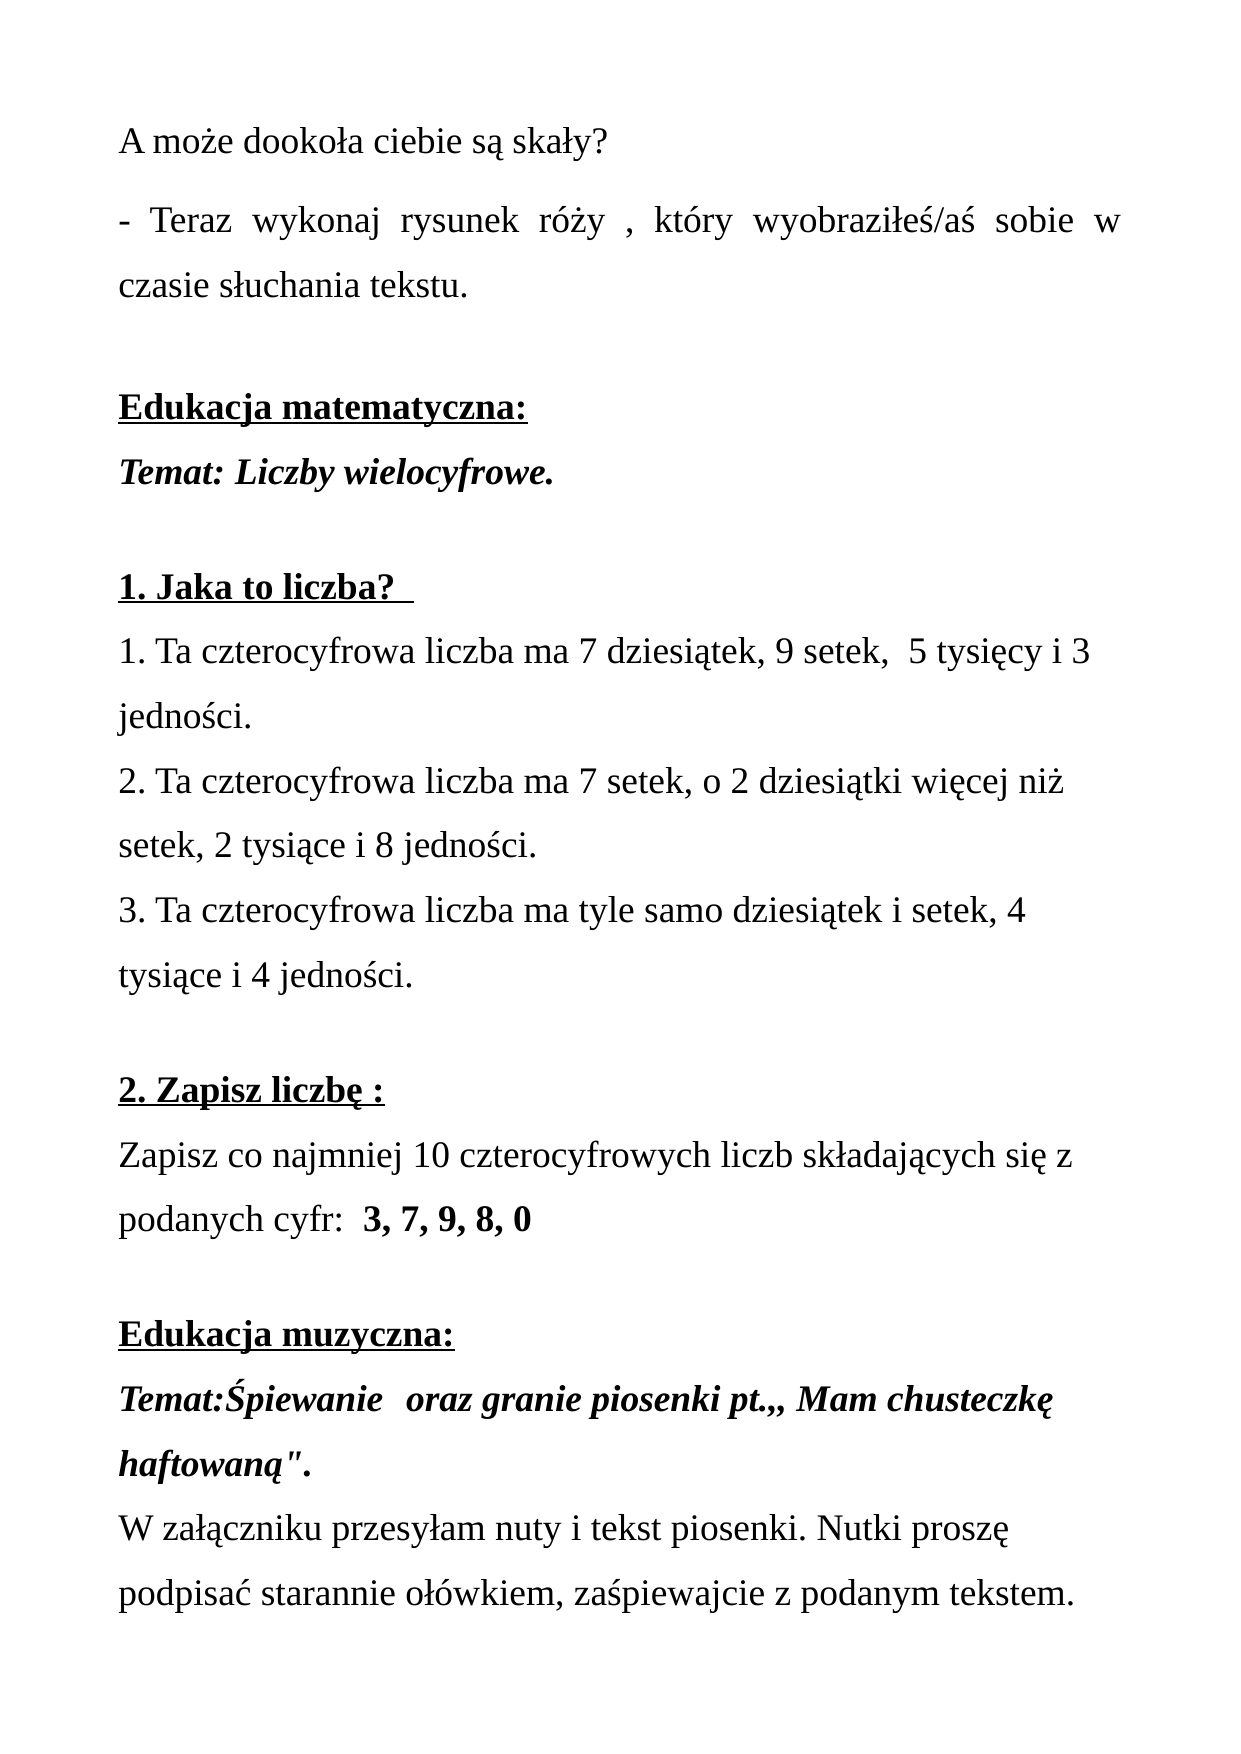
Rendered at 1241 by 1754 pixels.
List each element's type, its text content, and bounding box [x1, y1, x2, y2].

text Zapisz co najmniej 10 czterocyfrowych liczb składających się z podanych cyfr: 3, 7, 9, 8, 0 [118, 1132, 1122, 1240]
text A może dookoła ciebie są skały? [118, 118, 1122, 161]
text 3. Ta czterocyfrowa liczba ma tyle samo dziesiątek i setek, 4 tysiące i 4 jedności. [118, 888, 1122, 995]
text Temat:Śpiewanie oraz granie piosenki pt.,, Mam chusteczkę haftowaną". W załączniku przesyłam nuty i tekst piosenki. Nutki proszę podpisać starannie ołówkiem, zaśpiewajcie z podanym tekstem. [118, 1376, 1122, 1613]
text 2. Zapisz liczbę : [118, 1067, 1122, 1110]
text Edukacja muzyczna: [118, 1312, 1122, 1355]
text 2. Ta czterocyfrowa liczba ma 7 setek, o 2 dziesiątki więcej niż setek, 2 tysiące i 8 jedności. [118, 758, 1122, 866]
text Edukacja matematyczna: [118, 384, 1122, 428]
text 1. Ta czterocyfrowa liczba ma 7 dziesiątek, 9 setek, 5 tysięcy i 3 jedności. [118, 629, 1122, 737]
text 1. Jaka to liczba? [118, 564, 1122, 607]
text Temat: Liczby wielocyfrowe. [118, 449, 1122, 492]
text - Teraz wykonaj rysunek róży , który wyobraziłeś/aś sobie w czasie słuchania tekstu. [118, 197, 1122, 305]
